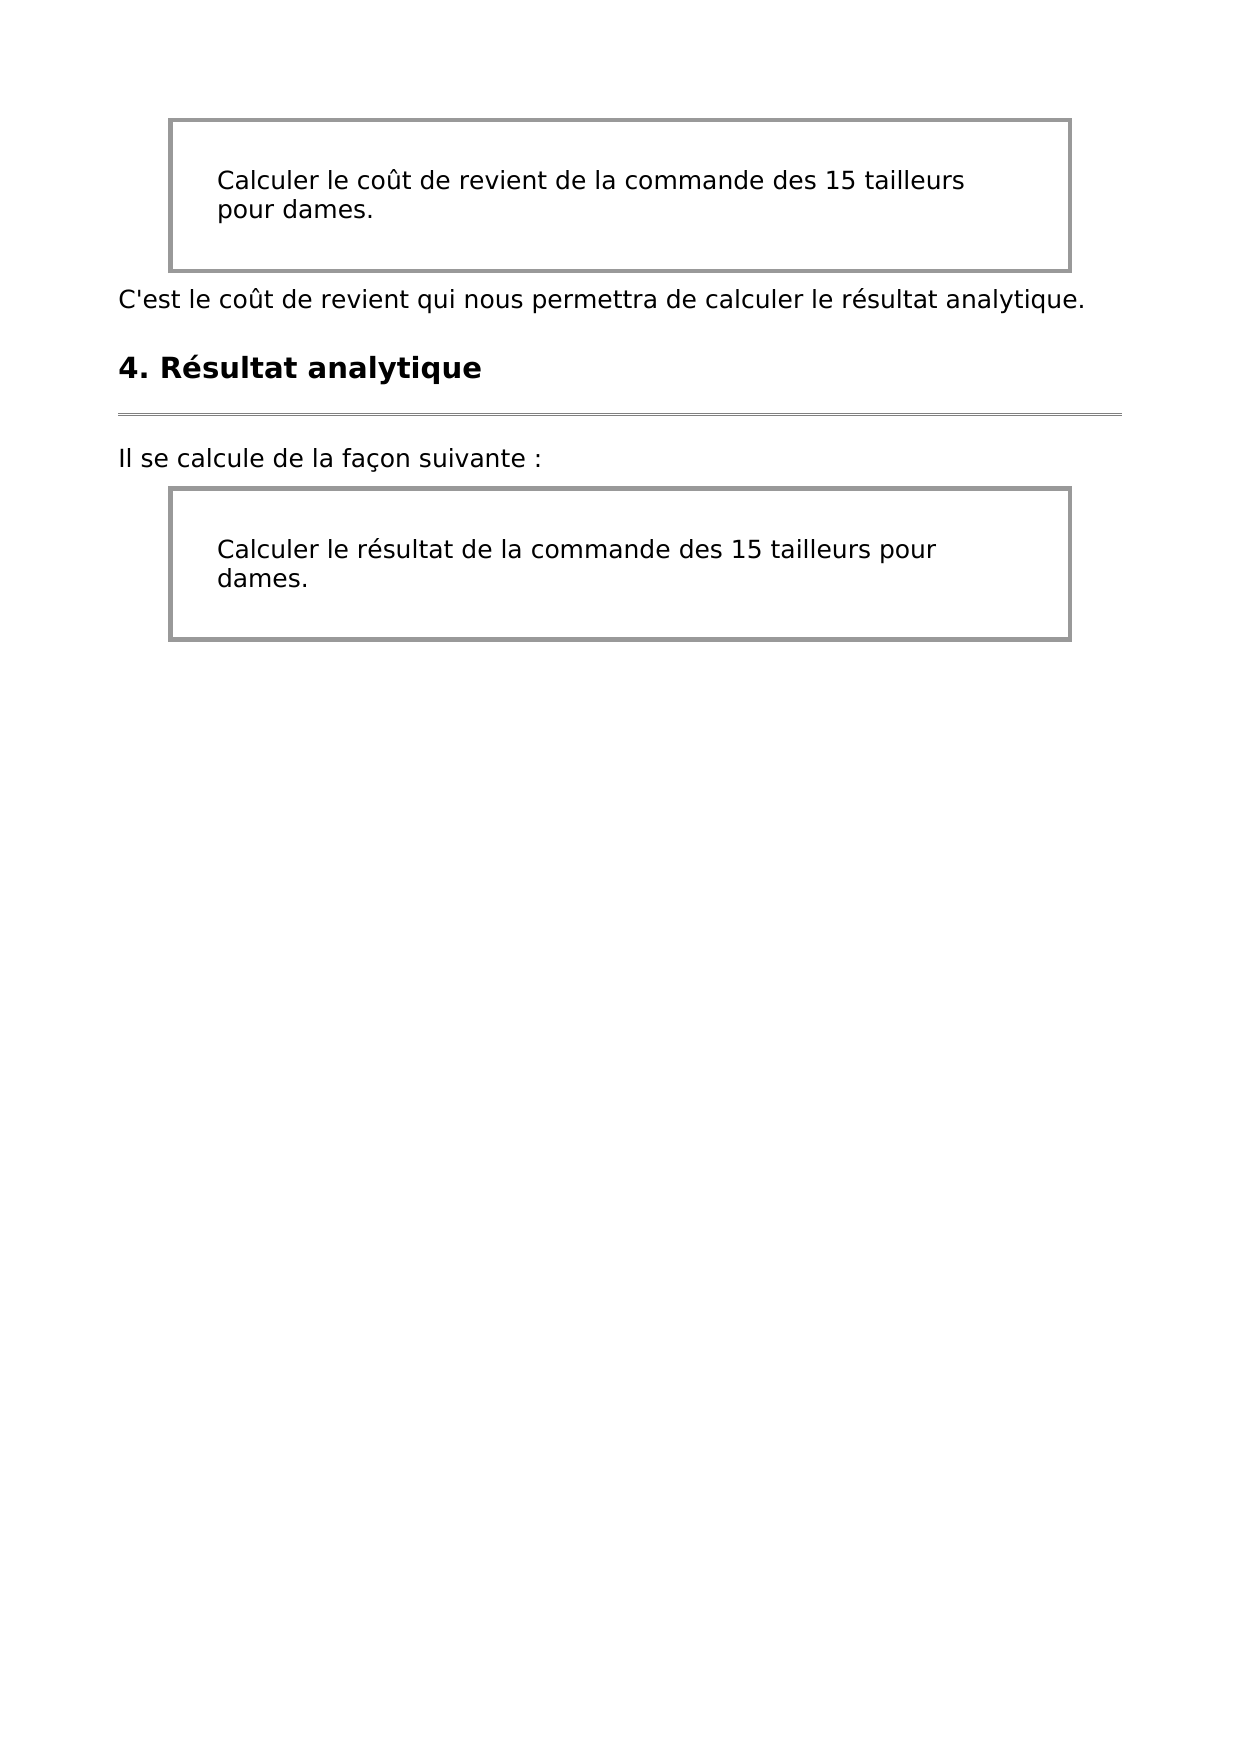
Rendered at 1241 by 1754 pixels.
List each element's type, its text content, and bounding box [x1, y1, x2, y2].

subtitle 4. Résultat analytique [118, 352, 1122, 386]
table_header Calculer le résultat de la commande des 15 tailleurs pour dames. [181, 499, 1059, 628]
text C'est le coût de revient qui nous permettra de calculer le résultat analytique. [118, 118, 1122, 314]
text Il se calcule de la façon suivante : [118, 445, 1122, 474]
table_header Calculer le coût de revient de la commande des 15 tailleurs pour dames. [181, 131, 1059, 260]
